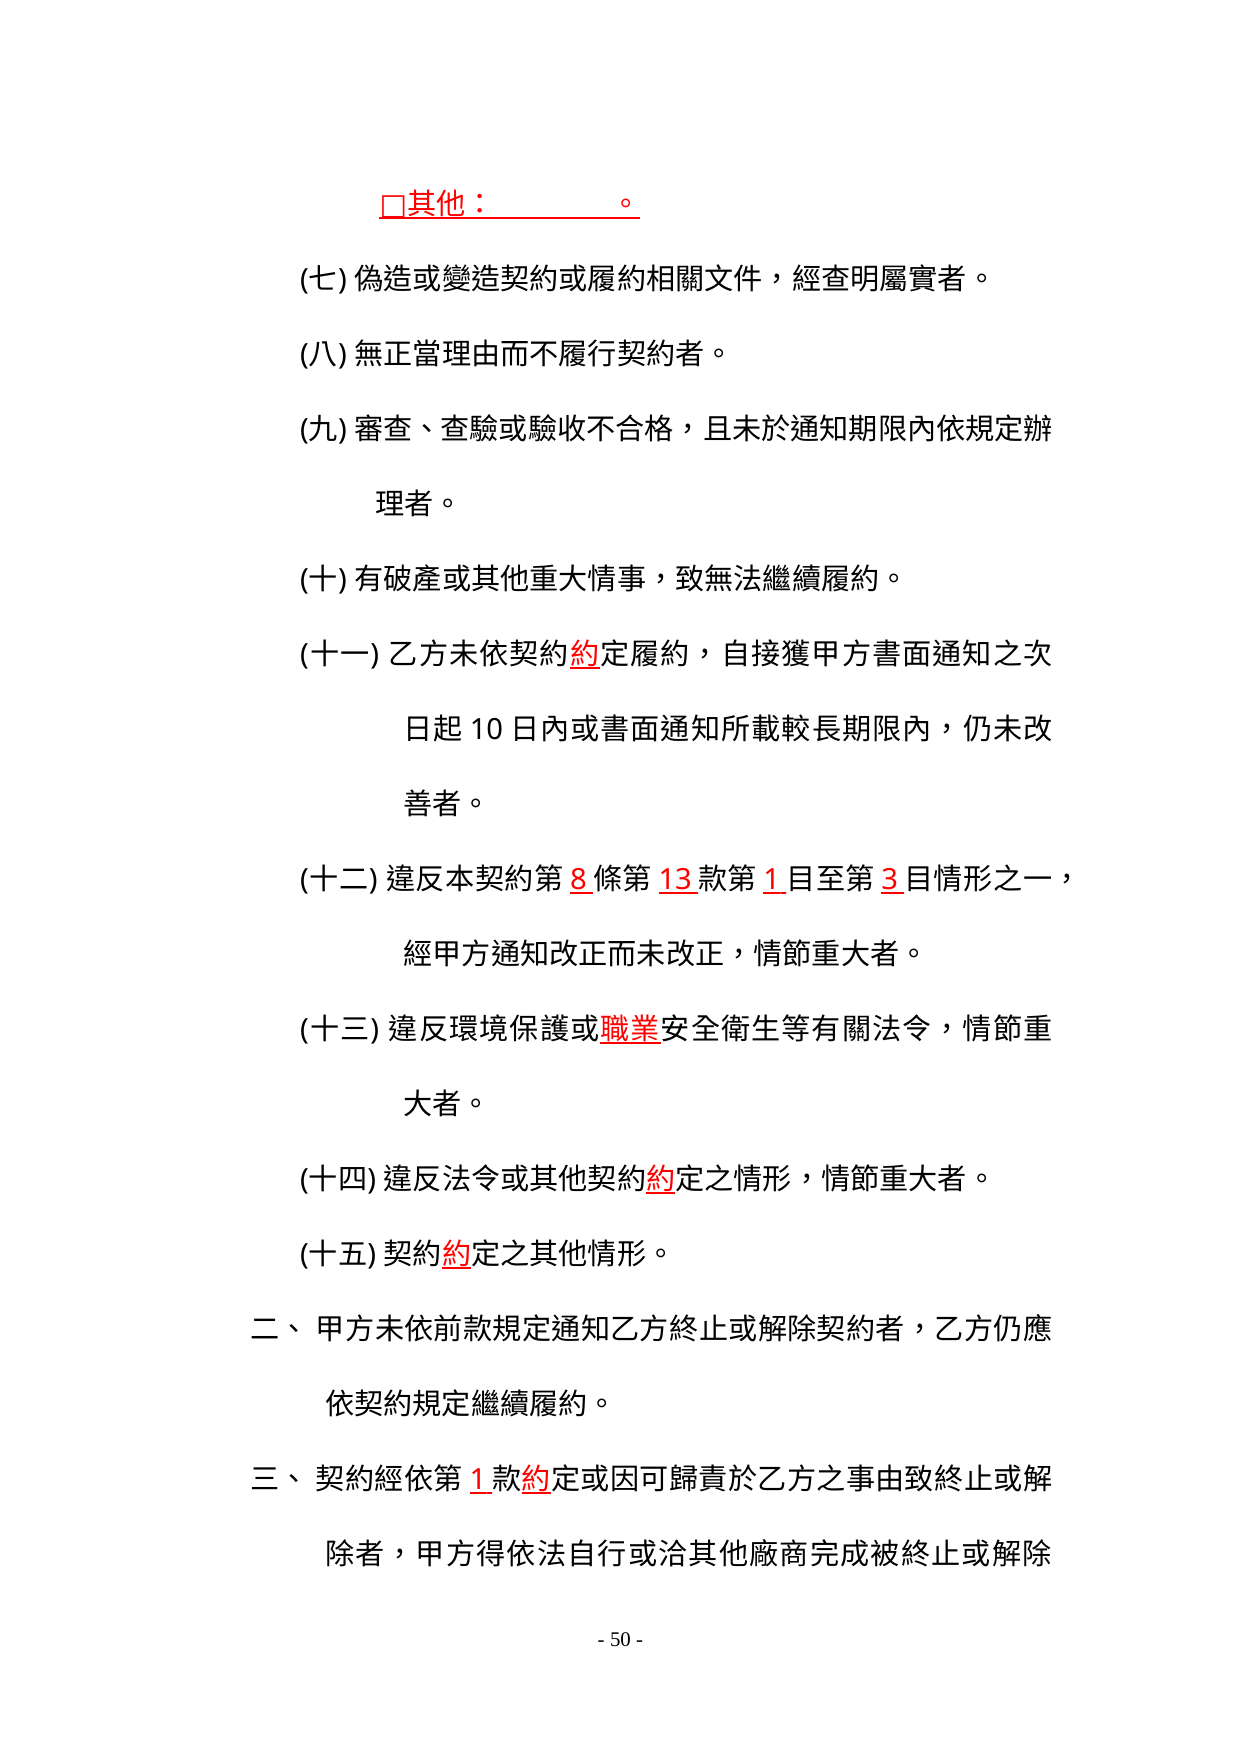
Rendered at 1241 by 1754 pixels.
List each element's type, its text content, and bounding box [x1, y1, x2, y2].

text □其他： 。 [375, 164, 1053, 239]
text (八) 無正當理由而不履行契約者。 [300, 314, 1053, 389]
text (七) 偽造或變造契約或履約相關文件，經查明屬實者。 [300, 239, 1053, 314]
text (十三) 違反環境保護或職業安全衛生等有關法令，情節重大者。 [300, 989, 1053, 1139]
text 三、 契約經依第1款約定或因可歸責於乙方之事由致終止或解除者，甲方得依法自行或洽其他廠商完成被終止或解除 [250, 1439, 1053, 1589]
text (十四) 違反法令或其他契約約定之情形，情節重大者。 [300, 1139, 1053, 1214]
text (十二) 違反本契約第8條第13款第1目至第3目情形之一，經甲方通知改正而未改正，情節重大者。 [300, 839, 1053, 989]
text (九) 審查、查驗或驗收不合格，且未於通知期限內依規定辦理者。 [300, 389, 1053, 539]
text (十一) 乙方未依契約約定履約，自接獲甲方書面通知之次日起10日內或書面通知所載較長期限內，仍未改善者。 [300, 614, 1053, 839]
text (十五) 契約約定之其他情形。 [300, 1214, 1053, 1289]
text (十) 有破產或其他重大情事，致無法繼續履約。 [300, 539, 1053, 614]
text 二、 甲方未依前款規定通知乙方終止或解除契約者，乙方仍應依契約規定繼續履約。 [250, 1289, 1053, 1439]
